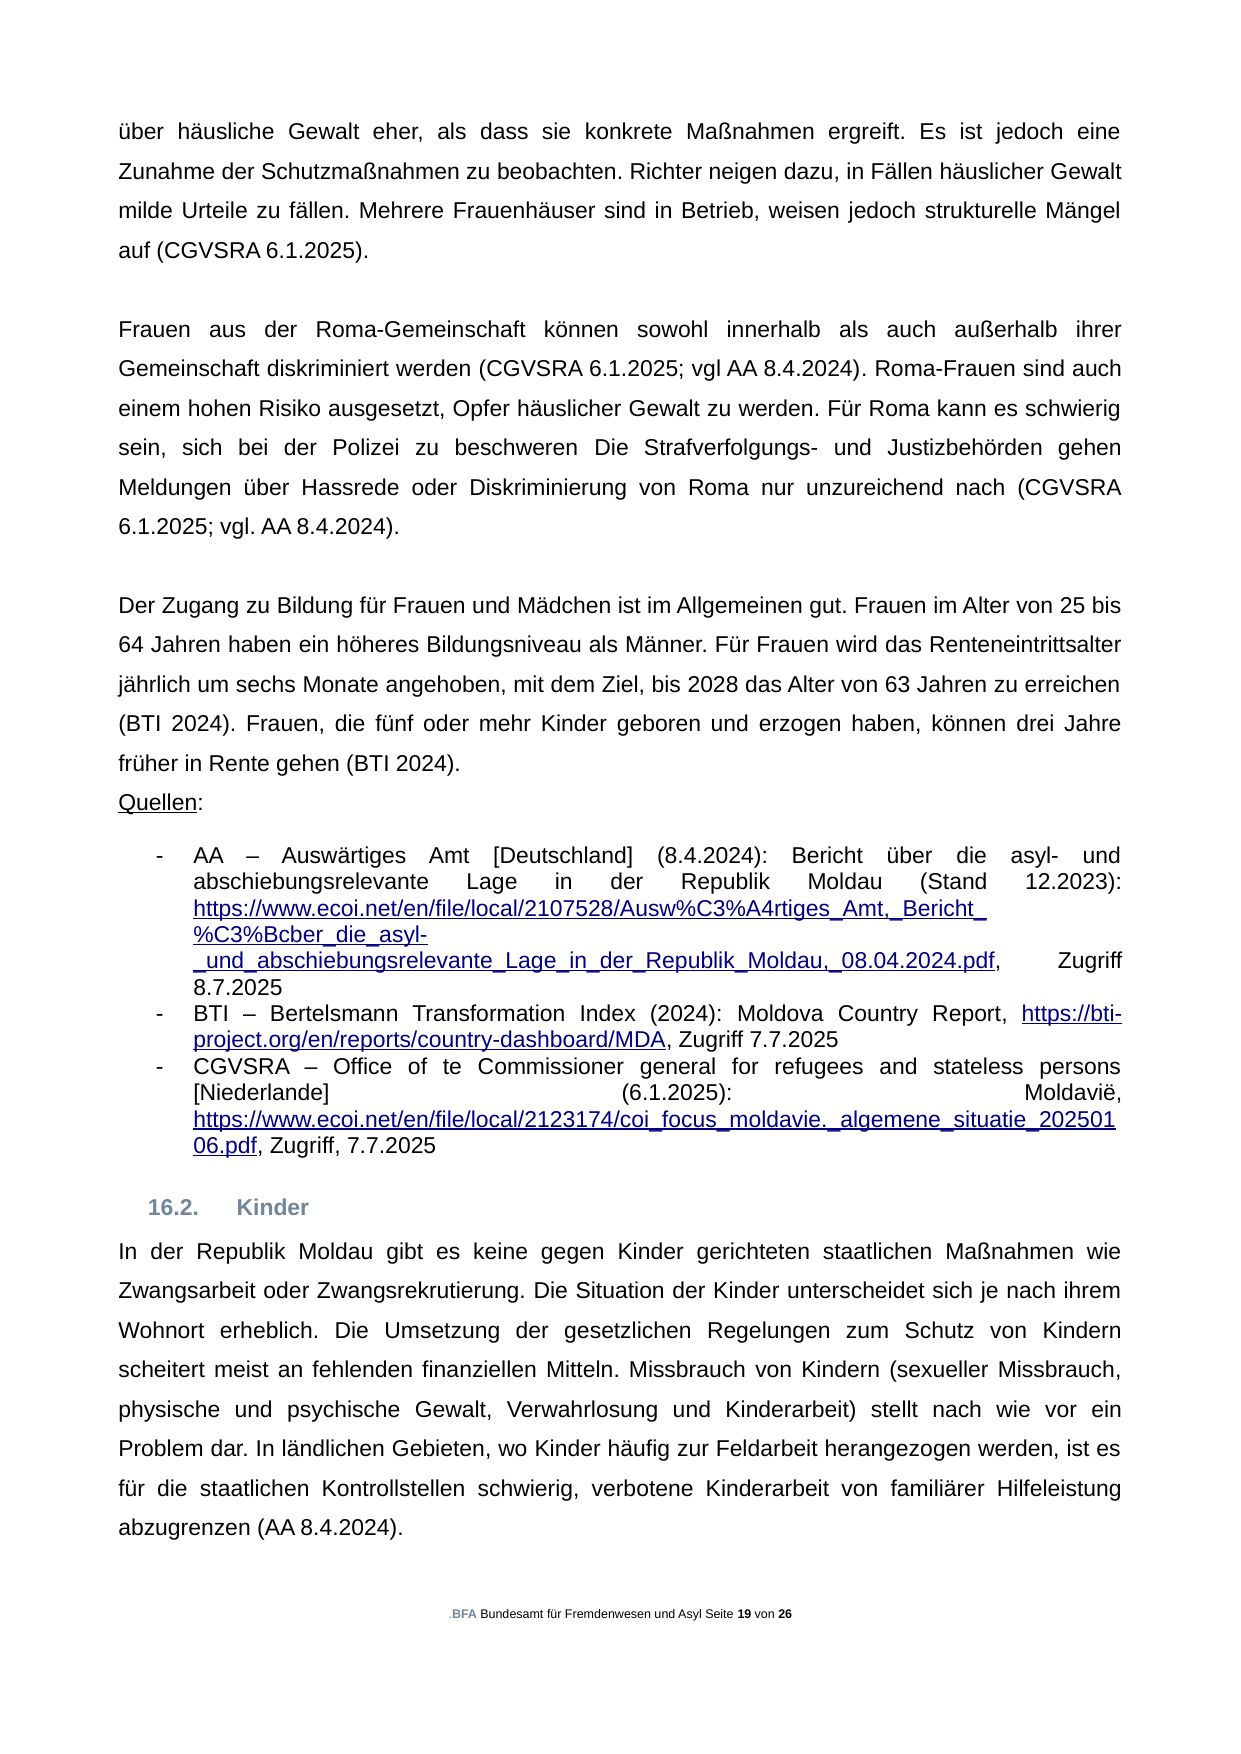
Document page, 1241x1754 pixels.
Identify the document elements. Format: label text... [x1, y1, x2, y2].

text Der Zugang zu Bildung für Frauen und Mädchen ist im Allgemeinen gut. Frauen im Alter von 25 bis 64 Jahren haben ein höheres Bildungsniveau als Männer. Für Frauen wird das Renteneintrittsalter jährlich um sechs Monate angehoben, mit dem Ziel, bis 2028 das Alter von 63 Jahren zu erreichen (BTI 2024). Frauen, die fünf oder mehr Kinder geboren und erzogen haben, können drei Jahre früher in Rente gehen (BTI 2024). [118, 592, 1122, 776]
text über häusliche Gewalt eher, als dass sie konkrete Maßnahmen ergreift. Es ist jedoch eine Zunahme der Schutzmaßnahmen zu beobachten. Richter neigen dazu, in Fällen häuslicher Gewalt milde Urteile zu fällen. Mehrere Frauenhäuser sind in Betrieb, weisen jedoch strukturelle Mängel auf (CGVSRA 6.1.2025). [118, 118, 1122, 263]
text Frauen aus der Roma-Gemeinschaft können sowohl innerhalb als auch außerhalb ihrer Gemeinschaft diskriminiert werden (CGVSRA 6.1.2025; vgl AA 8.4.2024). Roma-Frauen sind auch einem hohen Risiko ausgesetzt, Opfer häuslicher Gewalt zu werden. Für Roma kann es schwierig sein, sich bei der Polizei zu beschweren Die Strafverfolgungs- und Justizbehörden gehen Meldungen über Hassrede oder Diskriminierung von Roma nur unzureichend nach (CGVSRA 6.1.2025; vgl. AA 8.4.2024). [118, 316, 1122, 539]
subtitle Kinder [148, 1194, 1111, 1220]
list BTI – Bertelsmann Transformation Index (2024): Moldova Country Report, https://bti-project.org/en/reports/country-dashboard/MDA, Zugriff 7.7.2025 [156, 1000, 1122, 1053]
text In der Republik Moldau gibt es keine gegen Kinder gerichteten staatlichen Maßnahmen wie Zwangsarbeit oder Zwangsrekrutierung. Die Situation der Kinder unterscheidet sich je nach ihrem Wohnort erheblich. Die Umsetzung der gesetzlichen Regelungen zum Schutz von Kindern scheitert meist an fehlenden finanziellen Mitteln. Missbrauch von Kindern (sexueller Missbrauch, physische und psychische Gewalt, Verwahrlosung und Kinderarbeit) stellt nach wie vor ein Problem dar. In ländlichen Gebieten, wo Kinder häufig zur Feldarbeit herangezogen werden, ist es für die staatlichen Kontrollstellen schwierig, verbotene Kinderarbeit von familiärer Hilfeleistung abzugrenzen (AA 8.4.2024). [118, 1238, 1122, 1540]
list AA – Auswärtiges Amt [Deutschland] (8.4.2024): Bericht über die asyl- und abschiebungsrelevante Lage in der Republik Moldau (Stand 12.2023): https://www.ecoi.net/en/file/local/2107528/Ausw%C3%A4rtiges_Amt,_Bericht_%C3%Bcber_die_asyl-_und_abschiebungsrelevante_Lage_in_der_Republik_Moldau,_08.04.2024.pdf, Zugriff 8.7.2025 [156, 842, 1122, 1000]
list CGVSRA – Office of te Commissioner general for refugees and stateless persons [Niederlande] (6.1.2025): Moldavië, https://www.ecoi.net/en/file/local/2123174/coi_focus_moldavie._algemene_situatie_20250106.pdf, Zugriff, 7.7.2025 [156, 1053, 1122, 1158]
text Quellen: [118, 789, 1122, 816]
